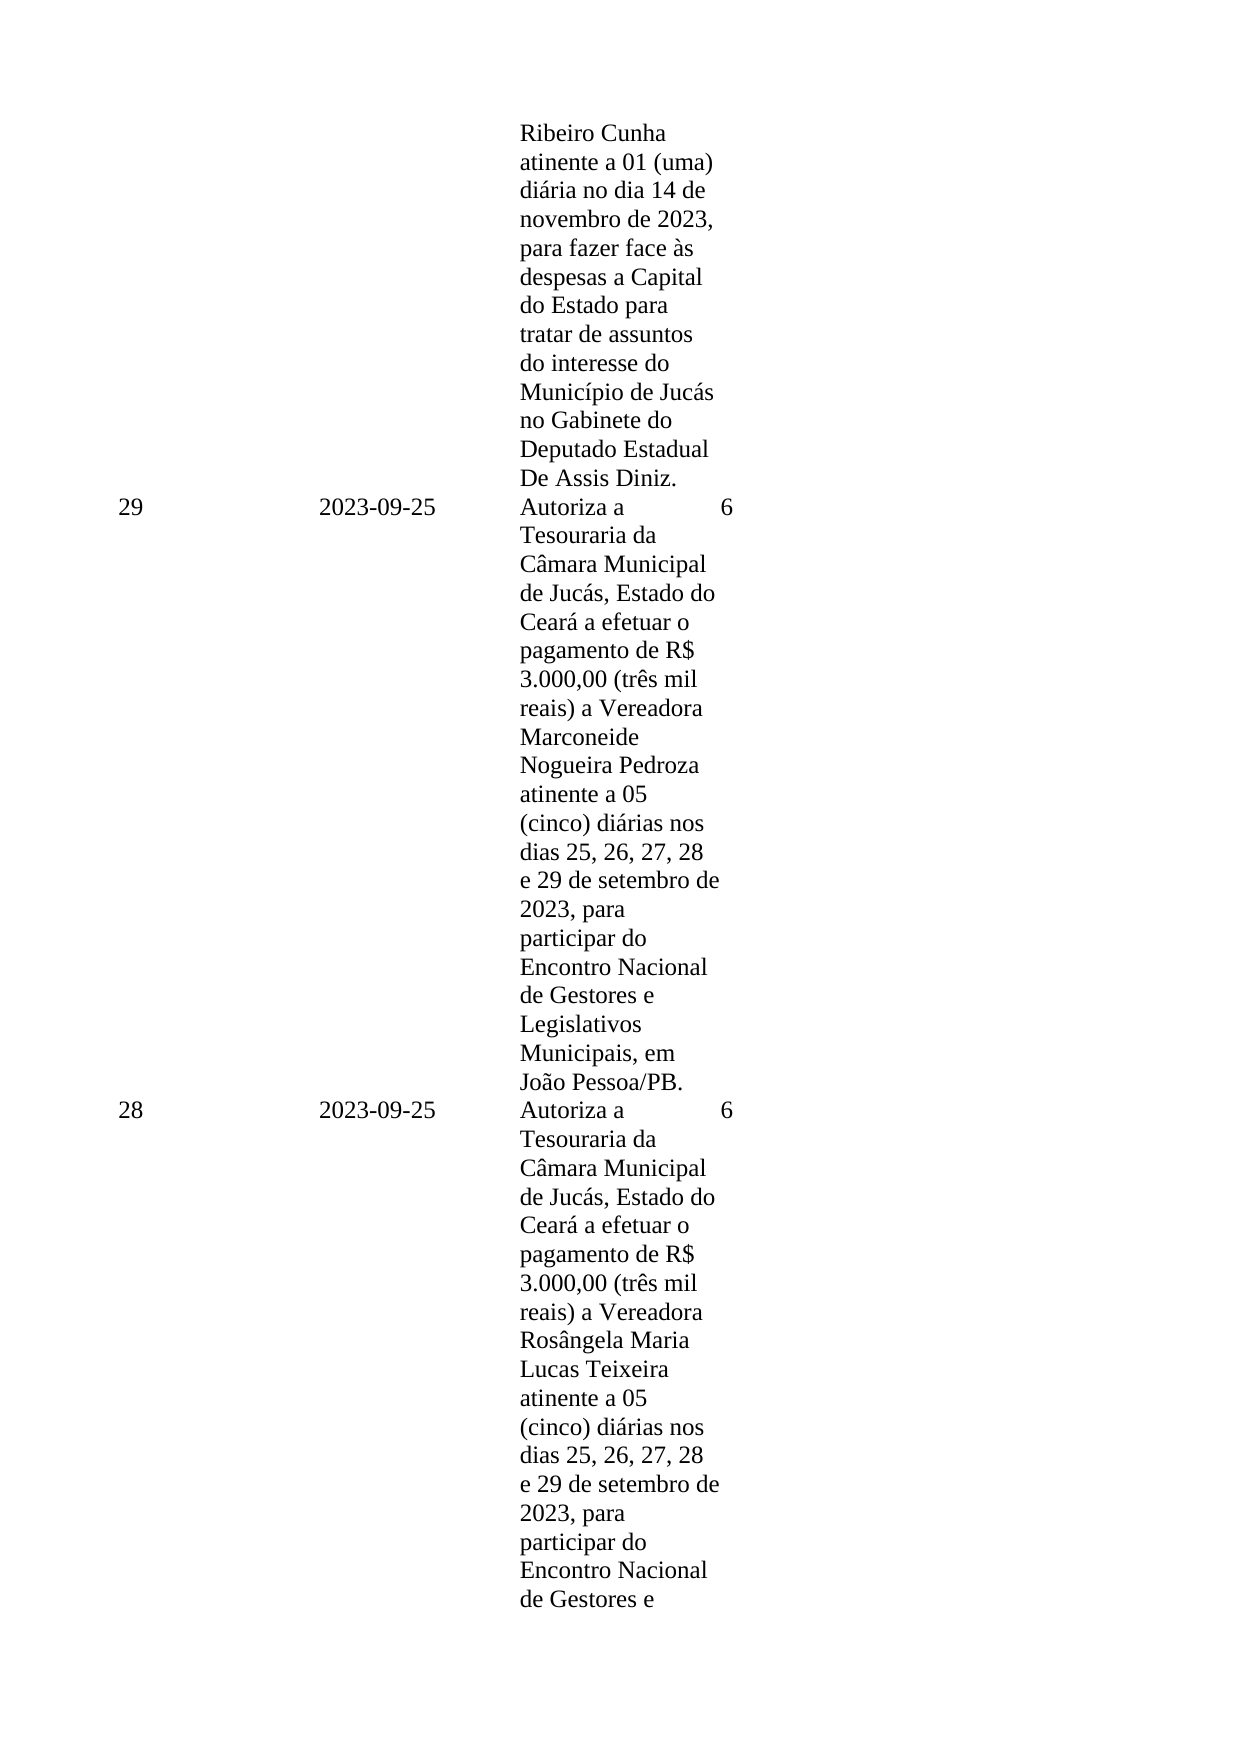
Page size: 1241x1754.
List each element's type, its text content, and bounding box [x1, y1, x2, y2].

table_cell 2023-09-25 [319, 492, 519, 1096]
table_cell [319, 118, 519, 492]
table_cell [118, 118, 319, 492]
table_cell Autoriza a Tesouraria da Câmara Municipal de Jucás, Estado do Ceará a efetuar o pagamento de R$ 3.000,00 (três mil reais) a Vereadora Rosângela Maria Lucas Teixeira atinente a 05 (cinco) diárias nos dias 25, 26, 27, 28 e 29 de setembro de 2023, para participar do Encontro Nacional de Gestores e [520, 1096, 720, 1613]
table_cell [921, 1096, 1122, 1613]
table_cell [921, 118, 1122, 492]
table_cell [921, 492, 1122, 1096]
table_cell 29 [118, 492, 319, 1096]
table_cell 6 [720, 1096, 921, 1613]
table_cell Autoriza a Tesouraria da Câmara Municipal de Jucás, Estado do Ceará a efetuar o pagamento de R$ 3.000,00 (três mil reais) a Vereadora Marconeide Nogueira Pedroza atinente a 05 (cinco) diárias nos dias 25, 26, 27, 28 e 29 de setembro de 2023, para participar do Encontro Nacional de Gestores e Legislativos Municipais, em João Pessoa/PB. [520, 492, 720, 1096]
table_cell 6 [720, 492, 921, 1096]
table_cell Ribeiro Cunha atinente a 01 (uma) diária no dia 14 de novembro de 2023, para fazer face às despesas a Capital do Estado para tratar de assuntos do interesse do Município de Jucás no Gabinete do Deputado Estadual De Assis Diniz. [520, 118, 720, 492]
table_cell [720, 118, 921, 492]
table_cell 28 [118, 1096, 319, 1613]
table_cell 2023-09-25 [319, 1096, 519, 1613]
